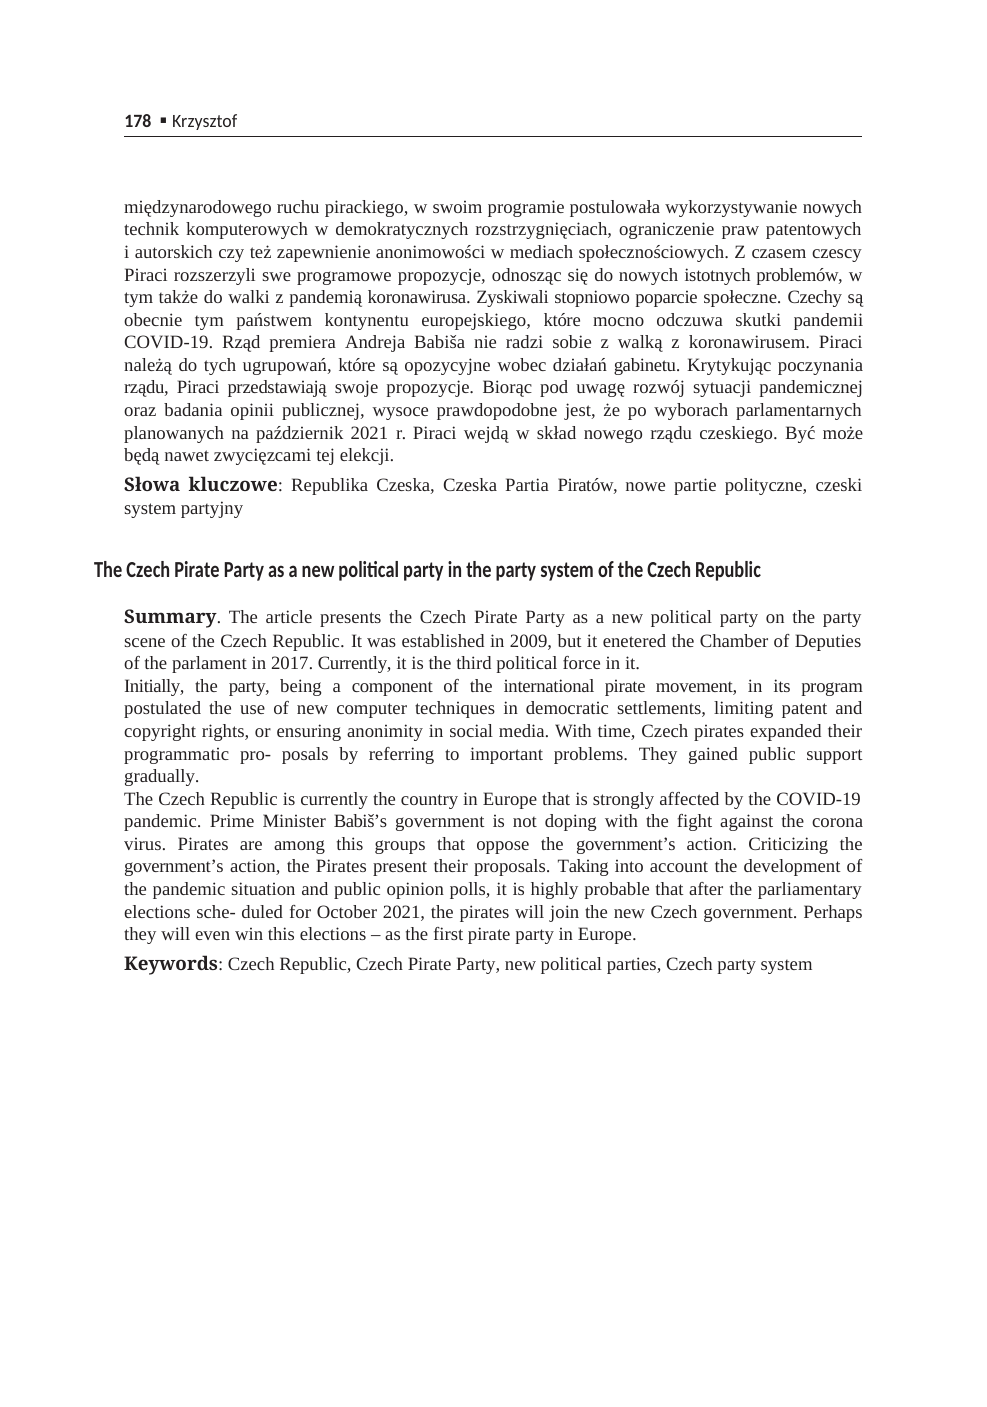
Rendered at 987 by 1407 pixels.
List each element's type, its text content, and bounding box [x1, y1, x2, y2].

text międzynarodowego ruchu pirackiego, w swoim programie postulowała wykorzystywanie nowych technik komputerowych w demokratycznych rozstrzygnięciach, ograniczenie praw patentowych i autorskich czy też zapewnienie anonimowości w mediach społecznościowych. Z czasem czescy Piraci rozszerzyli swe programowe propozycje, odnosząc się do nowych istotnych problemów, w tym także do walki z pandemią koronawirusa. Zyskiwali stopniowo poparcie społeczne. Czechy są obecnie tym państwem kontynentu europejskiego, które mocno odczuwa skutki pandemii COVID-19. Rząd premiera Andreja Babiša nie radzi sobie z walką z koronawirusem. Piraci należą do tych ugrupowań, które są opozycyjne wobec działań gabinetu. Krytykując poczynania rządu, Piraci przedstawiają swoje propozycje. Biorąc pod uwagę rozwój sytuacji pandemicznej oraz badania opinii publicznej, wysoce prawdopodobne jest, że po wyborach parlamentarnych planowanych na październik 2021 r. Piraci wejdą w skład nowego rządu czeskiego. Być może będą nawet zwycięzcami tej elekcji. [124, 196, 863, 466]
text Keywords: Czech Republic, Czech Pirate Party, new political parties, Czech party system [124, 950, 874, 976]
text Summary. The article presents the Czech Pirate Party as a new political party on the party scene of the Czech Republic. It was established in 2009, but it enetered the Chamber of Deputies of the parlament in 2017. Currently, it is the third political force in it. [124, 604, 863, 673]
text Initially, the party, being a component of the international pirate movement, in its program postulated the use of new computer techniques in democratic settlements, limiting patent and copyright rights, or ensuring anonimity in social media. With time, Czech pirates expanded their programmatic pro- posals by referring to important problems. They gained public support gradually. [124, 674, 863, 787]
text The Czech Republic is currently the country in Europe that is strongly affected by the COVID-19 pandemic. Prime Minister Babiš’s government is not doping with the fight against the corona virus. Pirates are among this groups that oppose the government’s action. Criticizing the government’s action, the Pirates present their proposals. Taking into account the development of the pandemic situation and public opinion polls, it is highly probable that after the parliamentary elections sche- duled for October 2021, the pirates will join the new Czech government. Perhaps they will even win this elections – as the first pirate party in Europe. [124, 788, 863, 945]
subtitle The Czech Pirate Party as a new political party in the party system of the Czech Republic [94, 557, 874, 583]
text Słowa kluczowe: Republika Czeska, Czeska Partia Piratów, nowe partie polityczne, czeski system partyjny [124, 471, 863, 518]
